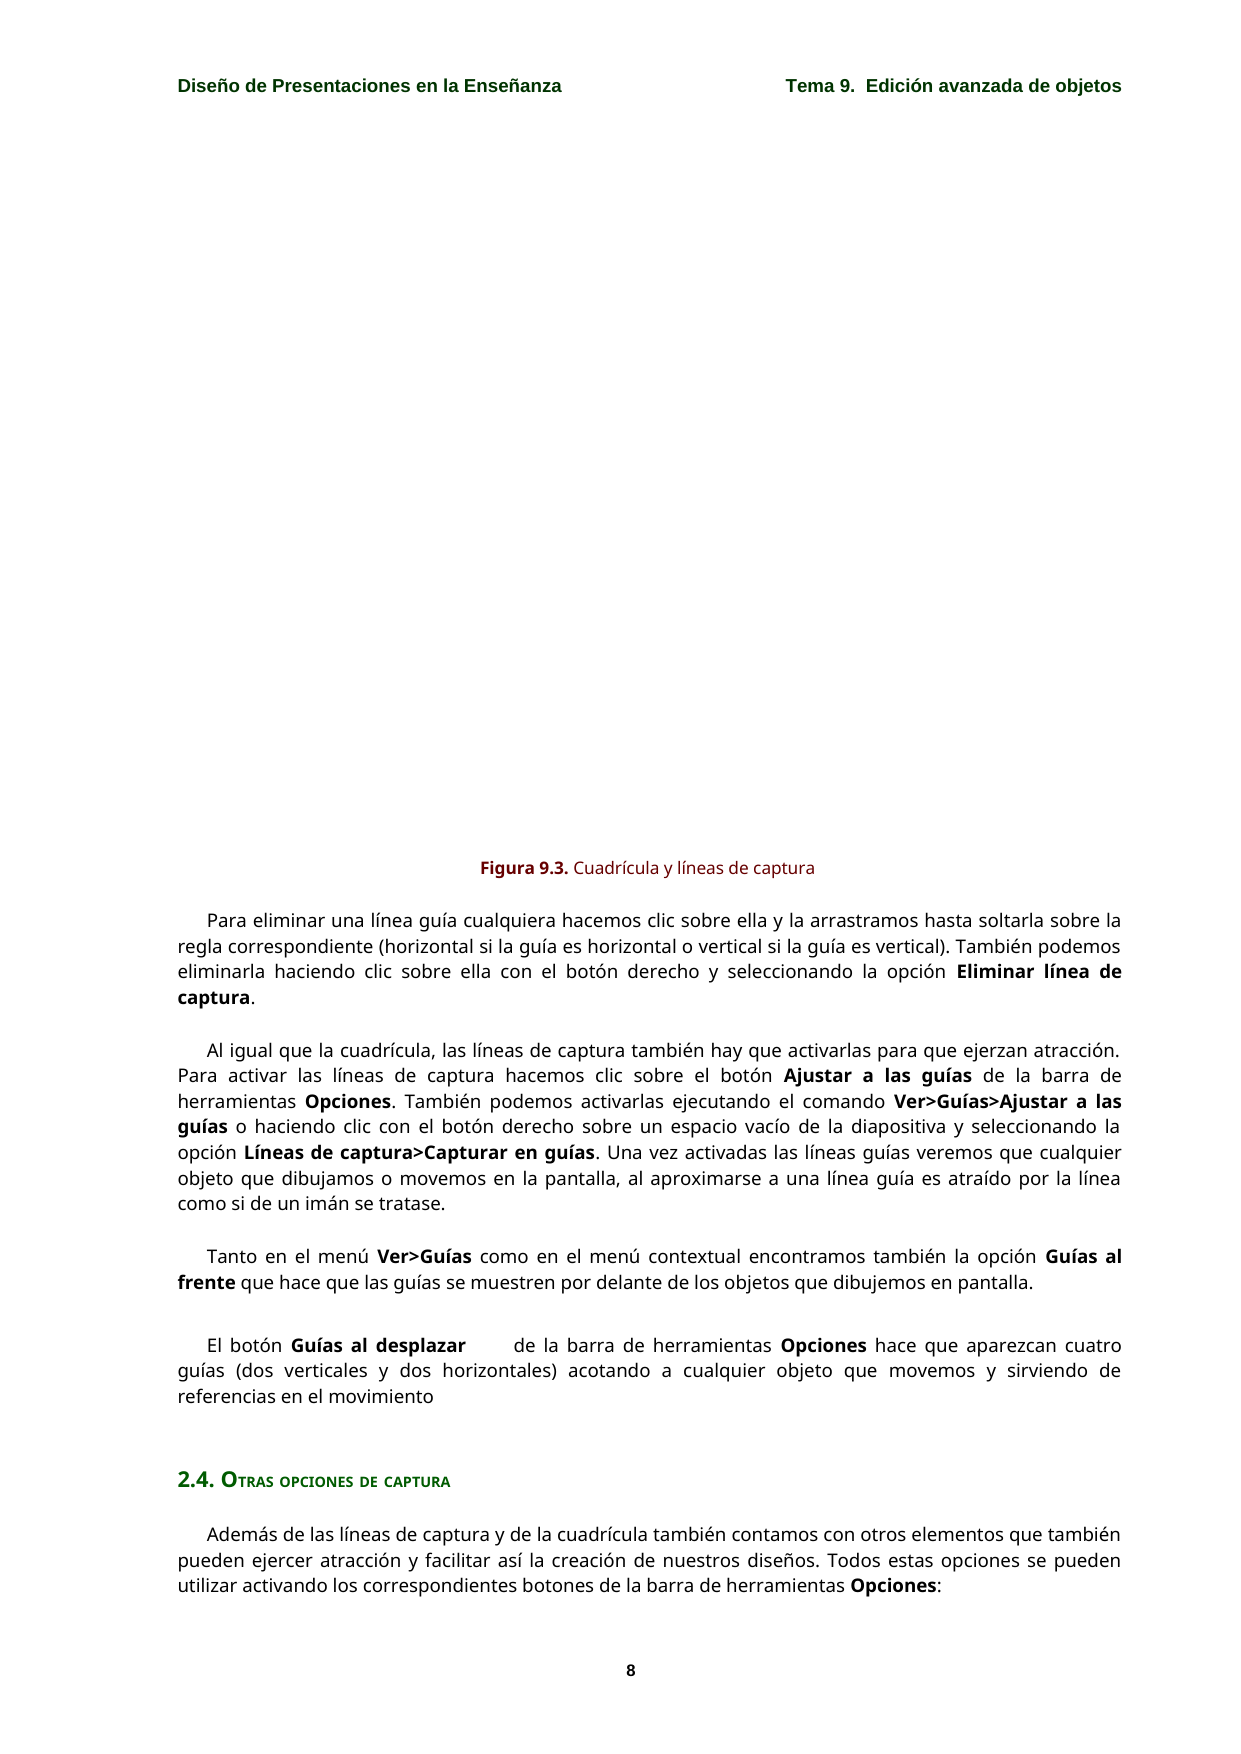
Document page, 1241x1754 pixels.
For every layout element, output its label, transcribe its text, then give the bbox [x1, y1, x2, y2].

table_cell Para eliminar una línea guía cualquiera hacemos clic sobre ella y la arrastramos hasta soltarla sobre la regla correspondiente (horizontal si la guía es horizontal o vertical si la guía es vertical). También podemos eliminarla haciendo clic sobre ella con el botón derecho y seleccionando la opción Eliminar línea de captura. [177, 908, 1122, 1009]
table_cell [177, 1010, 1122, 1037]
table_cell [177, 148, 1122, 856]
table_cell [177, 1295, 1122, 1322]
table_cell Tanto en el menú Ver>Guías como en el menú contextual encontramos también la opción Guías al frente que hace que las guías se muestren por delante de los objetos que dibujemos en pantalla. [177, 1244, 1122, 1294]
table_header 2.4. Otras opciones de captura [177, 1464, 1122, 1494]
table_cell El botón Guías al desplazar de la barra de herramientas Opciones hace que aparezcan cuatro guías (dos verticales y dos horizontales) acotando a cualquier objeto que movemos y sirviendo de referencias en el movimiento [177, 1322, 1122, 1408]
table_cell Al igual que la cuadrícula, las líneas de captura también hay que activarlas para que ejerzan atracción. Para activar las líneas de captura hacemos clic sobre el botón Ajustar a las guías de la barra de herramientas Opciones. También podemos activarlas ejecutando el comando Ver>Guías>Ajustar a las guías o haciendo clic con el botón derecho sobre un espacio vacío de la diapositiva y seleccionando la opción Líneas de captura>Capturar en guías. Una vez activadas las líneas guías veremos que cualquier objeto que dibujamos o movemos en la pantalla, al aproximarse a una línea guía es atraído por la línea como si de un imán se tratase. [177, 1037, 1122, 1216]
table_cell Además de las líneas de captura y de la cuadrícula también contamos con otros elementos que también pueden ejercer atracción y facilitar así la creación de nuestros diseños. Todos estas opciones se pueden utilizar activando los correspondientes botones de la barra de herramientas Opciones: [177, 1521, 1122, 1598]
table_cell [177, 1494, 1122, 1521]
table_cell Figura 9.3. Cuadrícula y líneas de captura [177, 856, 1122, 880]
table_cell [177, 1216, 1122, 1243]
table_cell [177, 880, 1122, 907]
